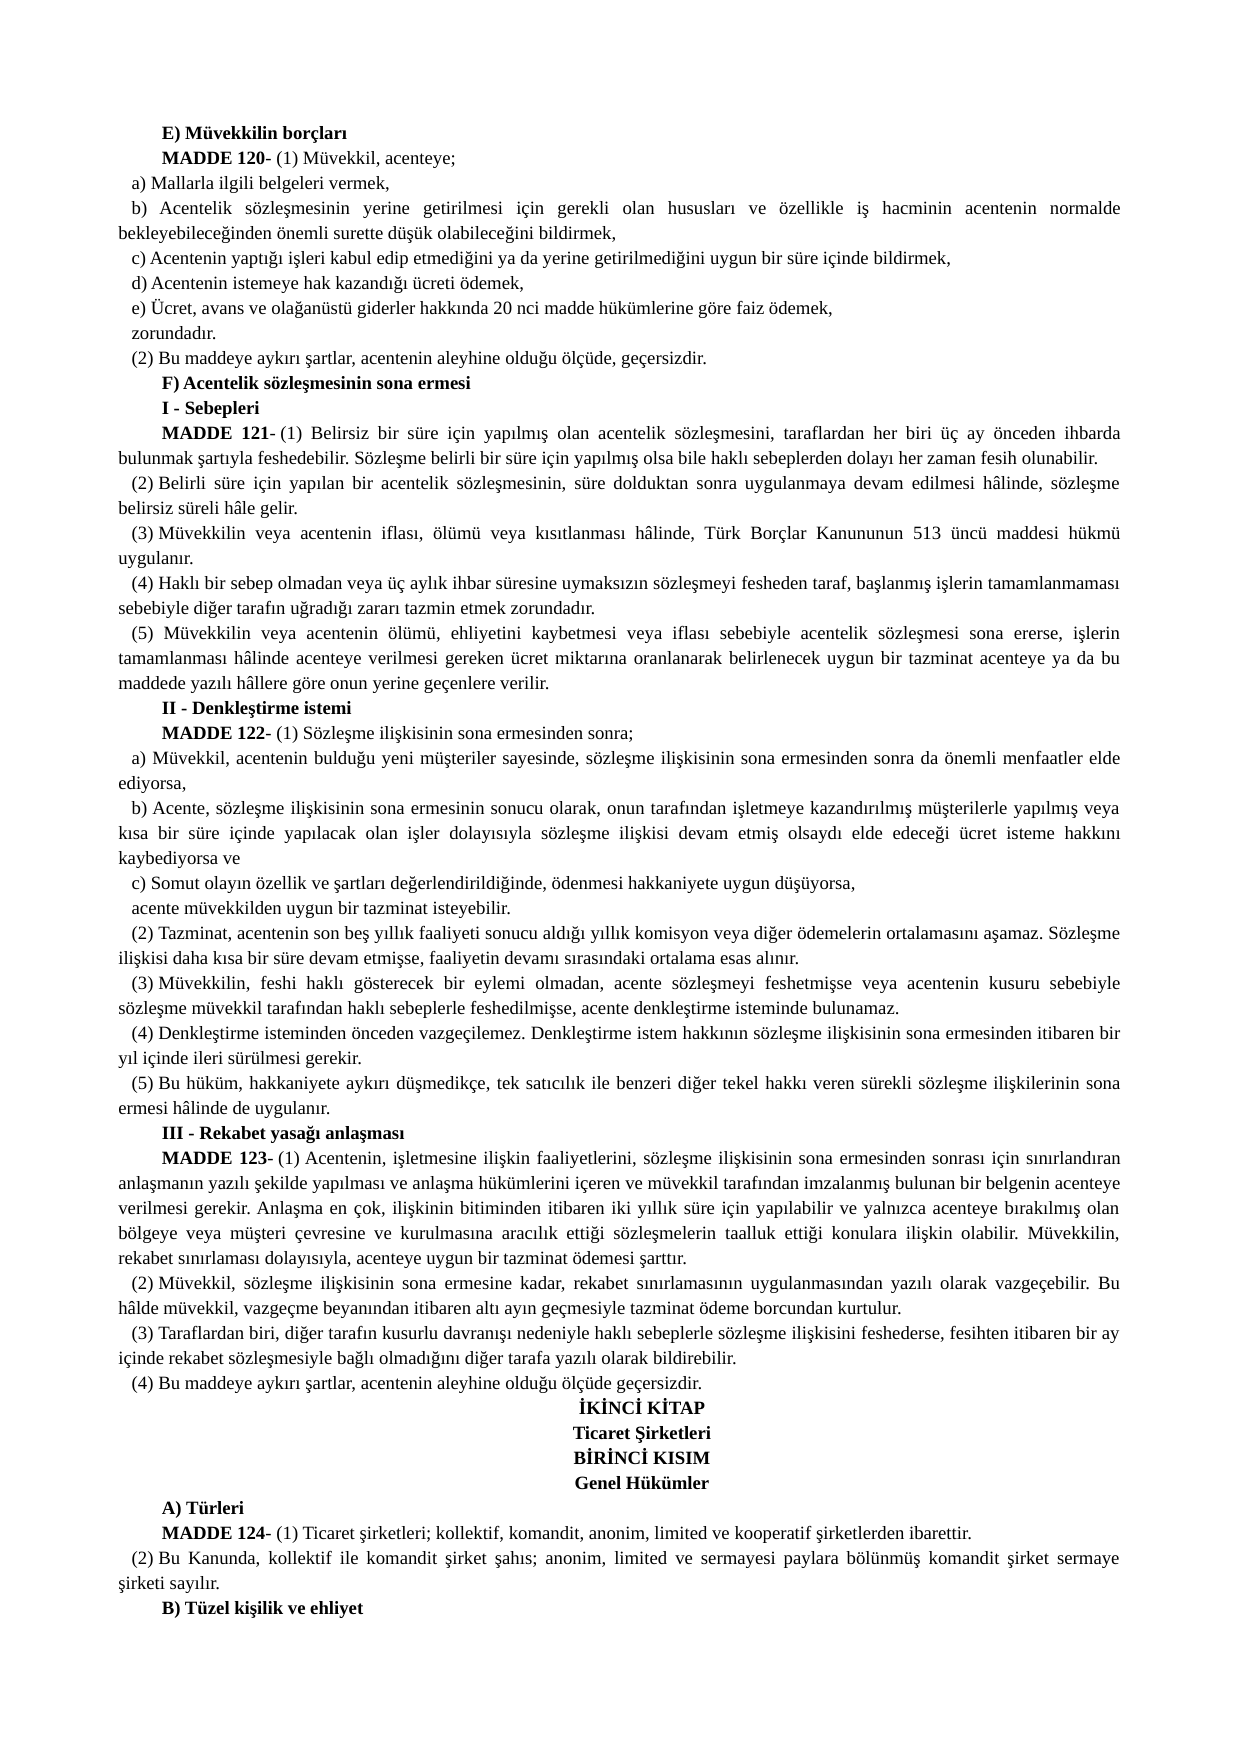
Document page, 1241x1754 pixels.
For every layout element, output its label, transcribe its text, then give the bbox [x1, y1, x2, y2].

text (2) Müvekkil, sözleşme ilişkisinin sona ermesine kadar, rekabet sınırlamasının uygulanmasından yazılı olarak vazgeçebilir. Bu hâlde müvekkil, vazgeçme beyanından itibaren altı ayın geçmesiyle tazminat ödeme borcundan kurtulur. [118, 1268, 1122, 1318]
text (5) Bu hüküm, hakkaniyete aykırı düşmedikçe, tek satıcılık ile benzeri diğer tekel hakkı veren sürekli sözleşme ilişkilerinin sona ermesi hâlinde de uygulanır. [118, 1068, 1122, 1118]
text (5) Müvekkilin veya acentenin ölümü, ehliyetini kaybetmesi veya iflası sebebiyle acentelik sözleşmesi sona ererse, işlerin tamamlanması hâlinde acenteye verilmesi gereken ücret miktarına oranlanarak belirlenecek uygun bir tazminat acenteye ya da bu maddede yazılı hâllere göre onun yerine geçenlere verilir. [118, 618, 1122, 693]
text A) Türleri [118, 1493, 1122, 1518]
text MADDE 122- (1) Sözleşme ilişkisinin sona ermesinden sonra; [118, 718, 1122, 743]
text (2) Tazminat, acentenin son beş yıllık faaliyeti sonucu aldığı yıllık komisyon veya diğer ödemelerin ortalamasını aşamaz. Sözleşme ilişkisi daha kısa bir süre devam etmişse, faaliyetin devamı sırasındaki ortalama esas alınır. [118, 918, 1122, 968]
text (2) Belirli süre için yapılan bir acentelik sözleşmesinin, süre dolduktan sonra uygulanmaya devam edilmesi hâlinde, sözleşme belirsiz süreli hâle gelir. [118, 468, 1122, 518]
text (3) Müvekkilin veya acentenin iflası, ölümü veya kısıtlanması hâlinde, Türk Borçlar Kanununun 513 üncü maddesi hükmü uygulanır. [118, 518, 1122, 568]
text (2) Bu maddeye aykırı şartlar, acentenin aleyhine olduğu ölçüde, geçersizdir. [118, 343, 1122, 368]
text E) Müvekkilin borçları [118, 118, 1122, 143]
text (4) Denkleştirme isteminden önceden vazgeçilemez. Denkleştirme istem hakkının sözleşme ilişkisinin sona ermesinden itibaren bir yıl içinde ileri sürülmesi gerekir. [118, 1018, 1122, 1068]
text e) Ücret, avans ve olağanüstü giderler hakkında 20 nci madde hükümlerine göre faiz ödemek, [118, 293, 1122, 318]
text c) Acentenin yaptığı işleri kabul edip etmediğini ya da yerine getirilmediğini uygun bir süre içinde bildirmek, [118, 243, 1122, 268]
text b) Acente, sözleşme ilişkisinin sona ermesinin sonucu olarak, onun tarafından işletmeye kazandırılmış müşterilerle yapılmış veya kısa bir süre içinde yapılacak olan işler dolayısıyla sözleşme ilişkisi devam etmiş olsaydı elde edeceği ücret isteme hakkını kaybediyorsa ve [118, 793, 1122, 868]
text III - Rekabet yasağı anlaşması [118, 1118, 1122, 1143]
text zorundadır. [118, 318, 1122, 343]
text d) Acentenin istemeye hak kazandığı ücreti ödemek, [118, 268, 1122, 293]
text MADDE 120- (1) Müvekkil, acenteye; [118, 143, 1122, 168]
text a) Mallarla ilgili belgeleri vermek, [118, 168, 1122, 193]
text acente müvekkilden uygun bir tazminat isteyebilir. [118, 893, 1122, 918]
text (4) Haklı bir sebep olmadan veya üç aylık ihbar süresine uymaksızın sözleşmeyi fesheden taraf, başlanmış işlerin tamamlanmaması sebebiyle diğer tarafın uğradığı zararı tazmin etmek zorundadır. [118, 568, 1122, 618]
text MADDE 123- (1) Acentenin, işletmesine ilişkin faaliyetlerini, sözleşme ilişkisinin sona ermesinden sonrası için sınırlandıran anlaşmanın yazılı şekilde yapılması ve anlaşma hükümlerini içeren ve müvekkil tarafından imzalanmış bulunan bir belgenin acenteye verilmesi gerekir. Anlaşma en çok, ilişkinin bitiminden itibaren iki yıllık süre için yapılabilir ve yalnızca acenteye bırakılmış olan bölgeye veya müşteri çevresine ve kurulmasına aracılık ettiği sözleşmelerin taalluk ettiği konulara ilişkin olabilir. Müvekkilin, rekabet sınırlaması dolayısıyla, acenteye uygun bir tazminat ödemesi şarttır. [118, 1143, 1122, 1268]
text MADDE 124- (1) Ticaret şirketleri; kollektif, komandit, anonim, limited ve kooperatif şirketlerden ibarettir. [118, 1518, 1122, 1543]
text I - Sebepleri [118, 393, 1122, 418]
text F) Acentelik sözleşmesinin sona ermesi [118, 368, 1122, 393]
text b) Acentelik sözleşmesinin yerine getirilmesi için gerekli olan hususları ve özellikle iş hacminin acentenin normalde bekleyebileceğinden önemli surette düşük olabileceğini bildirmek, [118, 193, 1122, 243]
text (3) Müvekkilin, feshi haklı gösterecek bir eylemi olmadan, acente sözleşmeyi feshetmişse veya acentenin kusuru sebebiyle sözleşme müvekkil tarafından haklı sebeplerle feshedilmişse, acente denkleştirme isteminde bulunamaz. [118, 968, 1122, 1018]
text Ticaret Şirketleri [118, 1418, 1122, 1443]
text MADDE 121- (1) Belirsiz bir süre için yapılmış olan acentelik sözleşmesini, taraflardan her biri üç ay önceden ihbarda bulunmak şartıyla feshedebilir. Sözleşme belirli bir süre için yapılmış olsa bile haklı sebeplerden dolayı her zaman fesih olunabilir. [118, 418, 1122, 468]
text a) Müvekkil, acentenin bulduğu yeni müşteriler sayesinde, sözleşme ilişkisinin sona ermesinden sonra da önemli menfaatler elde ediyorsa, [118, 743, 1122, 793]
text (3) Taraflardan biri, diğer tarafın kusurlu davranışı nedeniyle haklı sebeplerle sözleşme ilişkisini feshederse, fesihten itibaren bir ay içinde rekabet sözleşmesiyle bağlı olmadığını diğer tarafa yazılı olarak bildirebilir. [118, 1318, 1122, 1368]
text BİRİNCİ KISIM [118, 1443, 1122, 1468]
text (2) Bu Kanunda, kollektif ile komandit şirket şahıs; anonim, limited ve sermayesi paylara bölünmüş komandit şirket sermaye şirketi sayılır. [118, 1543, 1122, 1593]
text B) Tüzel kişilik ve ehliyet [118, 1593, 1122, 1618]
text c) Somut olayın özellik ve şartları değerlendirildiğinde, ödenmesi hakkaniyete uygun düşüyorsa, [118, 868, 1122, 893]
text II - Denkleştirme istemi [118, 693, 1122, 718]
text (4) Bu maddeye aykırı şartlar, acentenin aleyhine olduğu ölçüde geçersizdir. [118, 1368, 1122, 1393]
text Genel Hükümler [118, 1468, 1122, 1493]
text İKİNCİ KİTAP [118, 1393, 1122, 1418]
